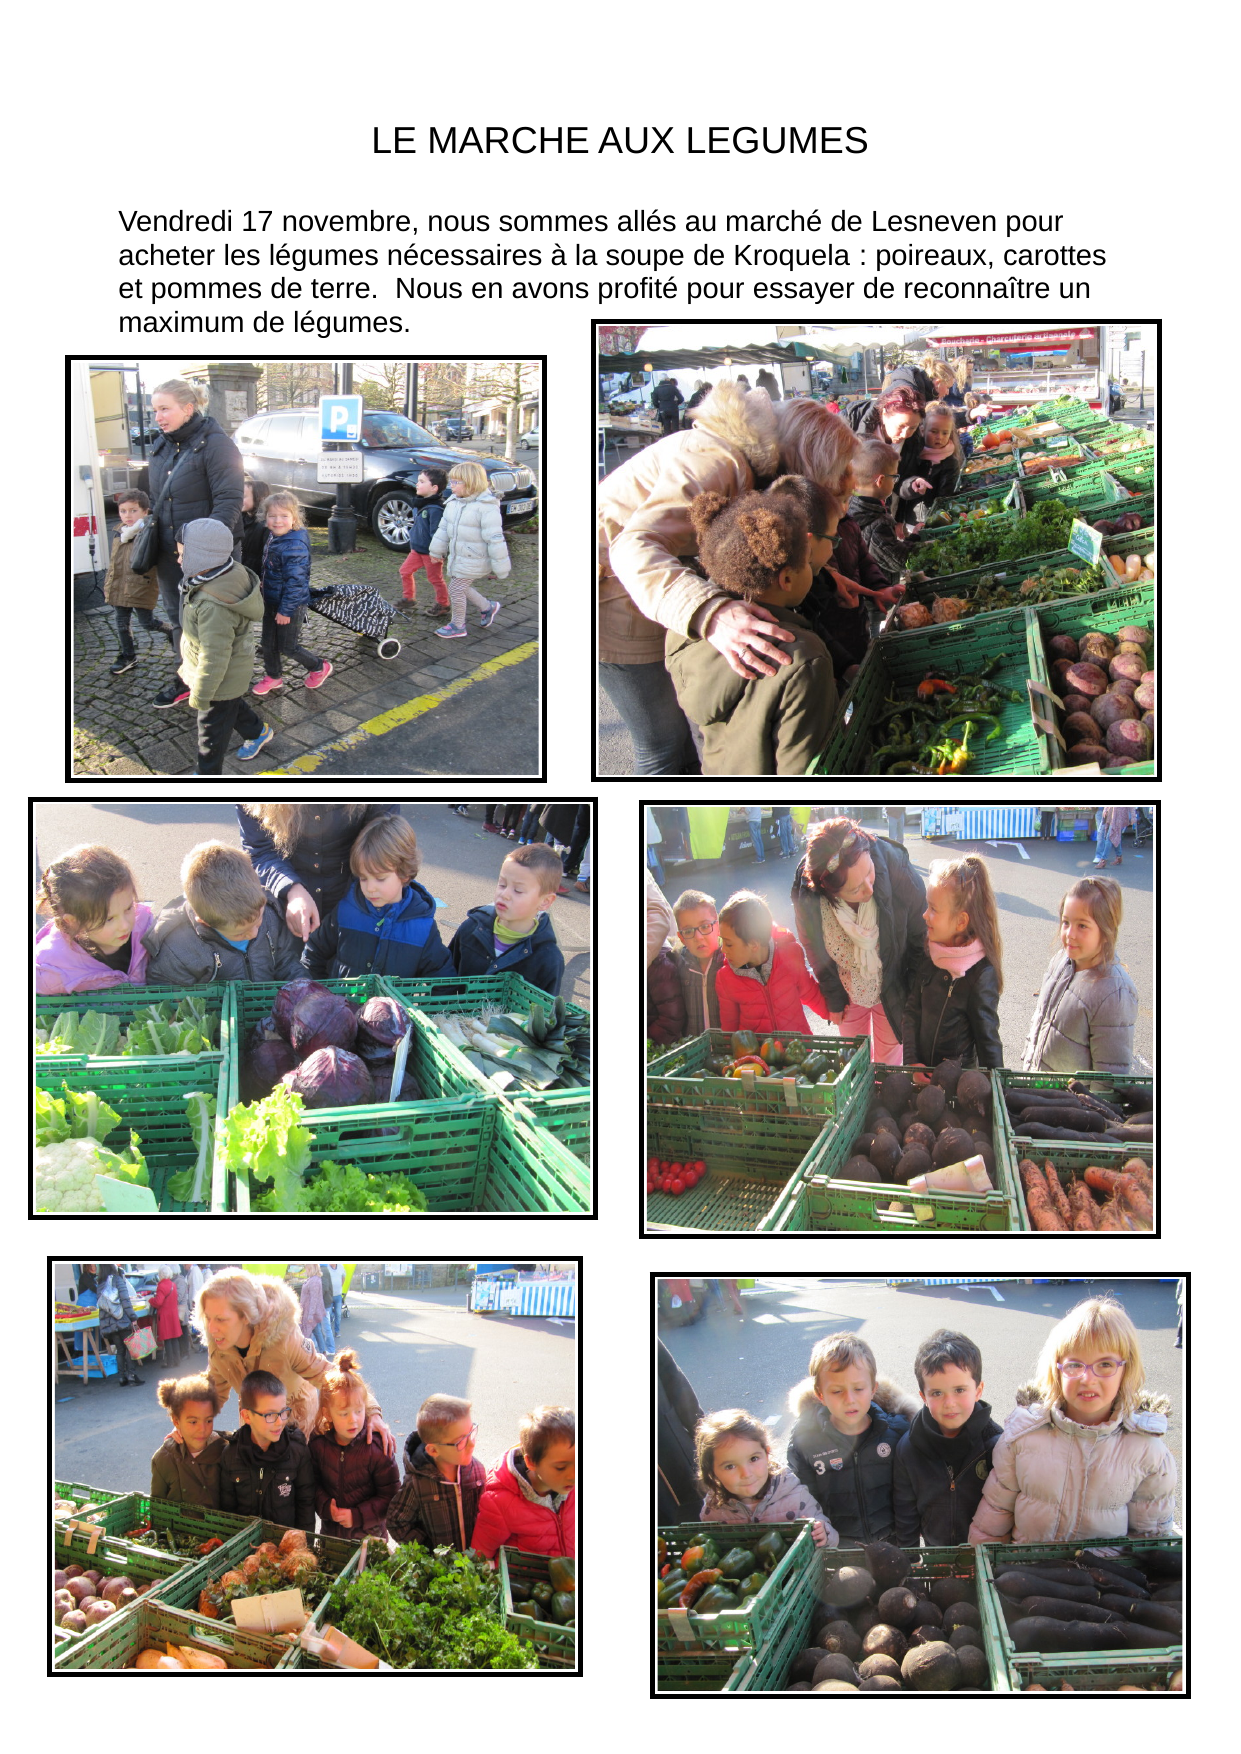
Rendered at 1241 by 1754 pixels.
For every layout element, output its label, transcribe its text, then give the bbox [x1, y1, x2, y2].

picture [73, 363, 539, 775]
text LE MARCHE AUX LEGUMES [118, 118, 1122, 161]
text [644, 805, 1156, 1234]
picture [54, 1264, 575, 1669]
picture [35, 804, 591, 1212]
picture [646, 807, 1153, 1231]
picture [657, 1279, 1183, 1691]
text [655, 1277, 1186, 1694]
picture [598, 326, 1155, 775]
text Vendredi 17 novembre, nous sommes allés au marché de Lesneven pour acheter les légumes nécessaires à la soupe de Kroquela : poireaux, carottes et pommes de terre. Nous en avons profité pour essayer de reconnaître un maximum de légumes. [118, 204, 1161, 338]
